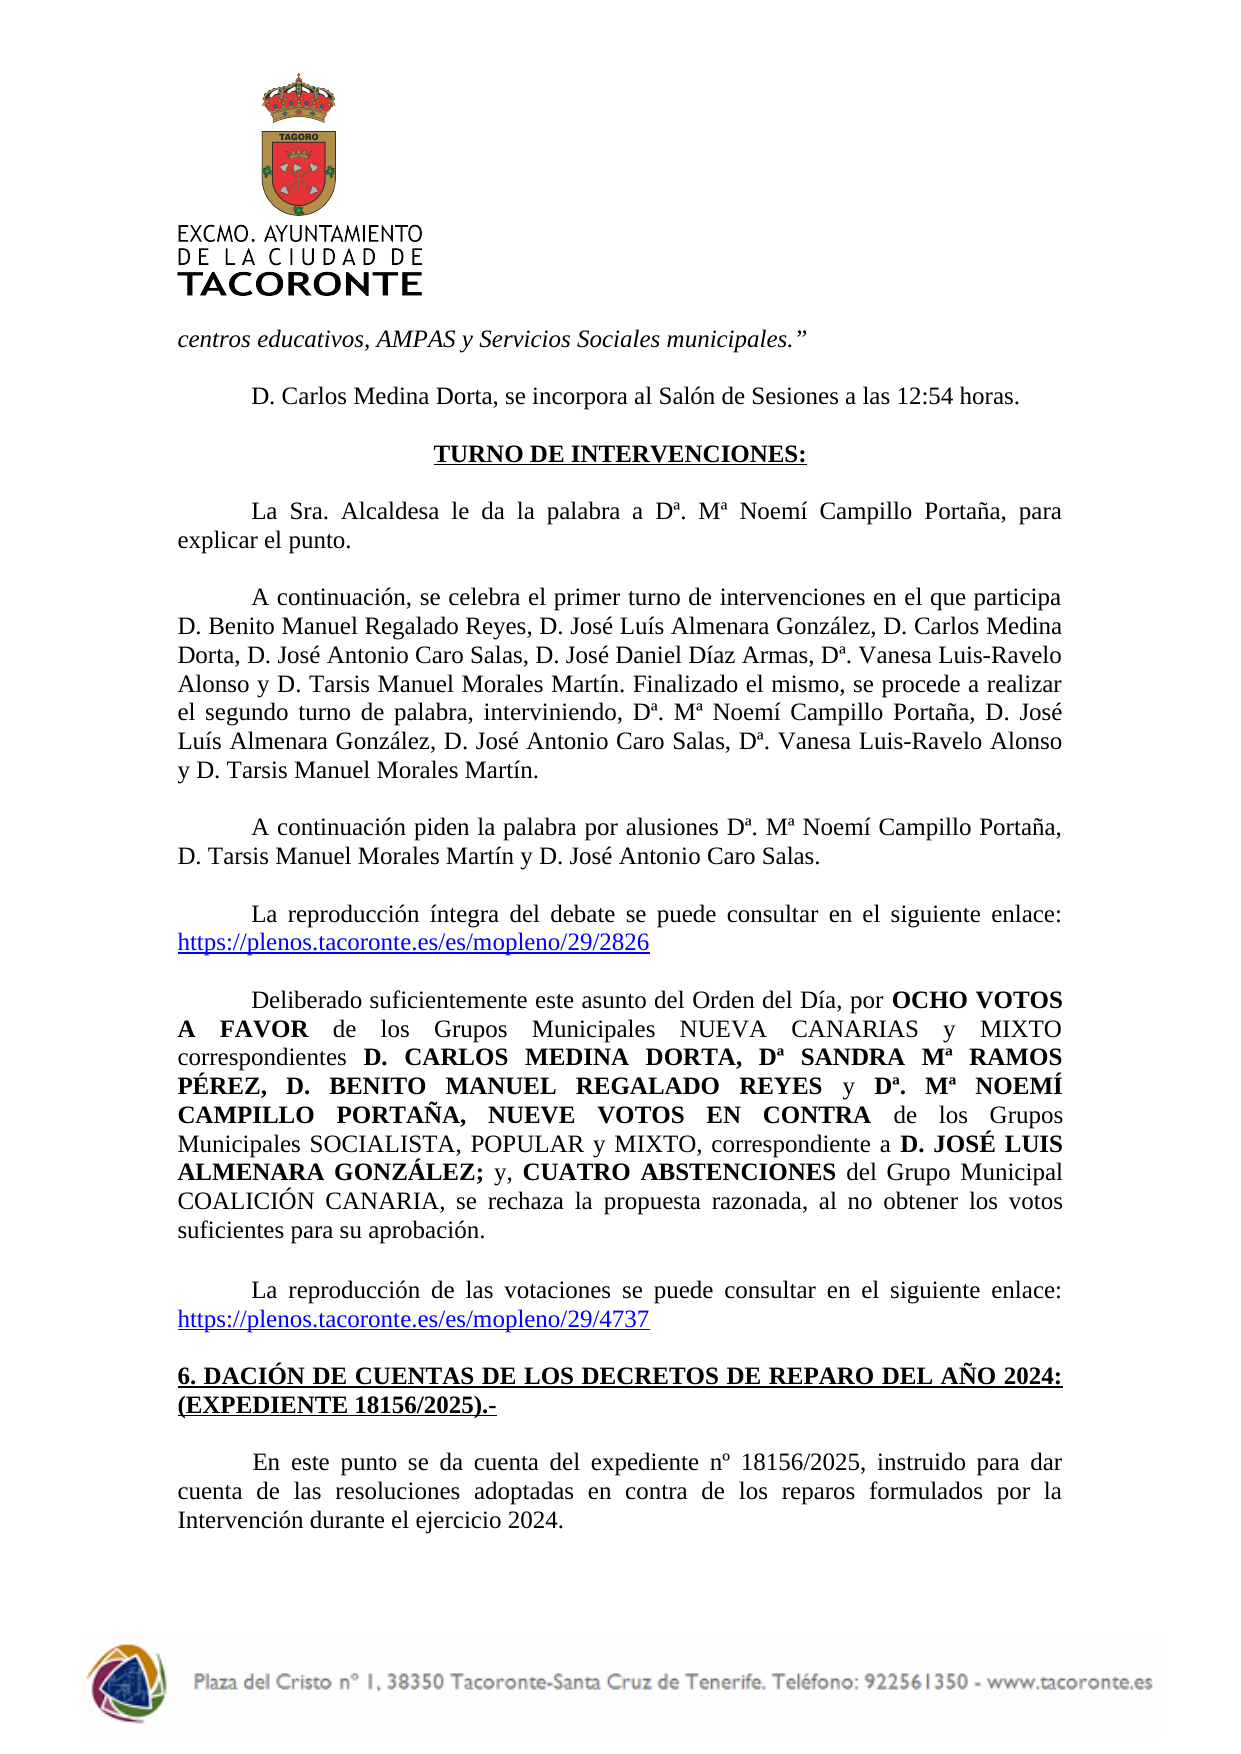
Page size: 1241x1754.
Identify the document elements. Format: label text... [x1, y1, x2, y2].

picture [177, 73, 422, 296]
text TURNO DE INTERVENCIONES: [177, 439, 1063, 467]
text La reproducción íntegra del debate se puede consultar en el siguiente enlace: https://plenos.tacoronte.es/es/mopleno/29/2826 [177, 899, 1063, 956]
text En este punto se da cuenta del expediente nº 18156/2025, instruido para dar cuenta de las resoluciones adoptadas en contra de los reparos formulados por la Intervención durante el ejercicio 2024. [177, 1447, 1063, 1534]
text Deliberado suficientemente este asunto del Orden del Día, por OCHO VOTOS A FAVOR de los Grupos Municipales NUEVA CANARIAS y MIXTO correspondientes D. CARLOS MEDINA DORTA, Dª SANDRA Mª RAMOS PÉREZ, D. BENITO MANUEL REGALADO REYES y Dª. Mª NOEMÍ CAMPILLO PORTAÑA, NUEVE VOTOS EN CONTRA de los Grupos Municipales SOCIALISTA, POPULAR y MIXTO, correspondiente a D. JOSÉ LUIS ALMENARA GONZÁLEZ; y, CUATRO ABSTENCIONES del Grupo Municipal COALICIÓN CANARIA, se rechaza la propuesta razonada, al no obtener los votos suficientes para su aprobación. [177, 985, 1063, 1244]
picture [80, 1631, 1163, 1738]
text La reproducción de las votaciones se puede consultar en el siguiente enlace: https://plenos.tacoronte.es/es/mopleno/29/4737 [177, 1275, 1063, 1332]
text centros educativos, AMPAS y Servicios Sociales municipales.” [177, 324, 1063, 352]
text La Sra. Alcaldesa le da la palabra a Dª. Mª Noemí Campillo Portaña, para explicar el punto. [177, 496, 1063, 554]
text (EXPEDIENTE 18156/2025).- [177, 1387, 1063, 1419]
text D. Carlos Medina Dorta, se incorpora al Salón de Sesiones a las 12:54 horas. [177, 381, 1063, 410]
text A continuación, se celebra el primer turno de intervenciones en el que participa D. Benito Manuel Regalado Reyes, D. José Luís Almenara González, D. Carlos Medina Dorta, D. José Antonio Caro Salas, D. José Daniel Díaz Armas, Dª. Vanesa Luis-Ravelo Alonso y D. Tarsis Manuel Morales Martín. Finalizado el mismo, se procede a realizar el segundo turno de palabra, interviniendo, Dª. Mª Noemí Campillo Portaña, D. José Luís Almenara González, D. José Antonio Caro Salas, Dª. Vanesa Luis-Ravelo Alonso y D. Tarsis Manuel Morales Martín. [177, 582, 1063, 784]
text 6. DACIÓN DE CUENTAS DE LOS DECRETOS DE REPARO DEL AÑO 2024: [177, 1361, 1063, 1386]
text A continuación piden la palabra por alusiones Dª. Mª Noemí Campillo Portaña, D. Tarsis Manuel Morales Martín y D. José Antonio Caro Salas. [177, 812, 1063, 870]
